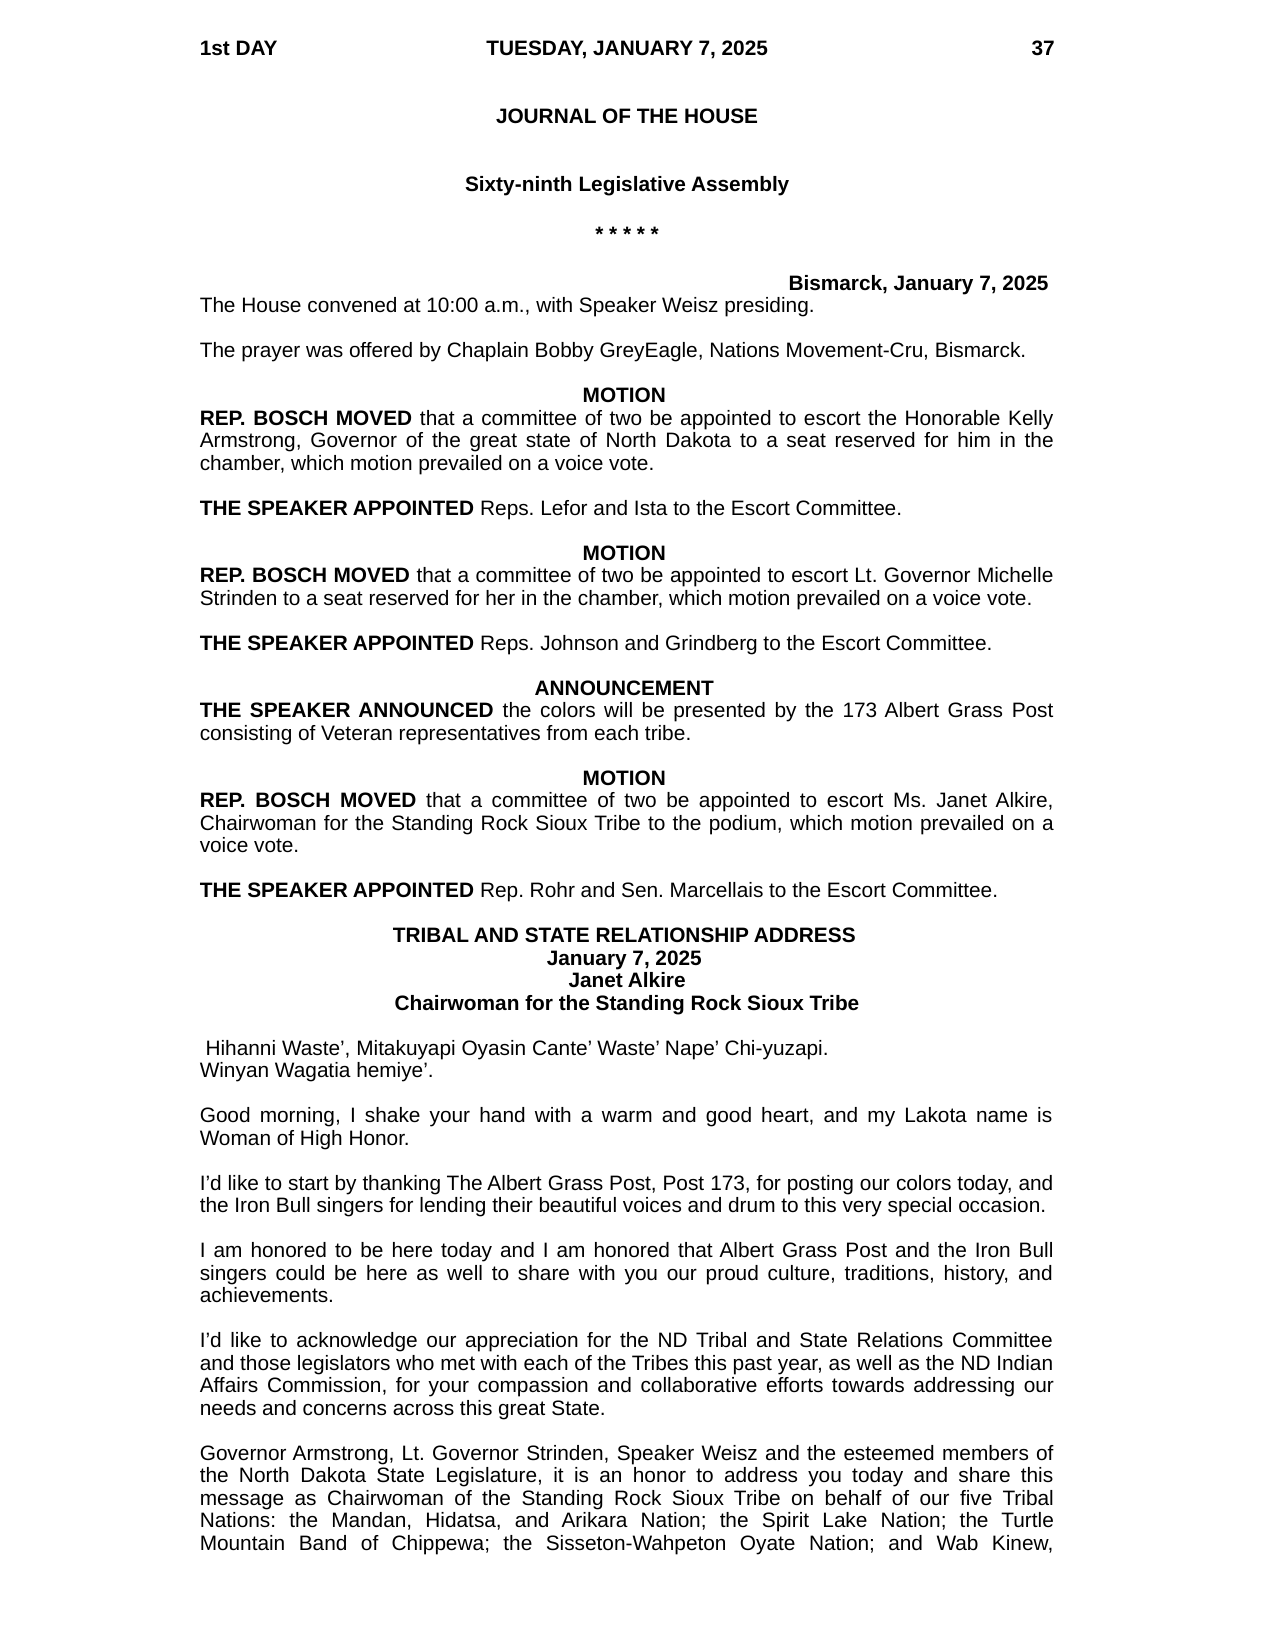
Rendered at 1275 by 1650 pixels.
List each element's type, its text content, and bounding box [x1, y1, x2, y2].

text THE SPEAKER APPOINTED Rep. Rohr and Sen. Marcellais to the Escort Committee. [199, 880, 1054, 902]
text TRIBAL AND STATE RELATIONSHIP ADDRESS January 7, 2025 [199, 925, 1054, 970]
text MOTION [199, 542, 1054, 565]
text REP. BOSCH MOVED that a committee of two be appointed to escort Lt. Governor Michelle Strinden to a seat reserved for her in the chamber, which motion prevailed on a voice vote. [199, 565, 1054, 610]
text Hihanni Waste’, Mitakuyapi Oyasin Cante’ Waste’ Nape’ Chi-yuzapi. [199, 1037, 1054, 1060]
text MOTION [199, 385, 1054, 407]
text REP. BOSCH MOVED that a committee of two be appointed to escort Ms. Janet Alkire, Chairwoman for the Standing Rock Sioux Tribe to the podium, which motion prevailed on a voice vote. [199, 790, 1054, 857]
text Good morning, I shake your hand with a warm and good heart, and my Lakota name is Woman of High Honor. [199, 1105, 1054, 1150]
text I am honored to be here today and I am honored that Albert Grass Post and the Iron Bull singers could be here as well to share with you our proud culture, traditions, history, and achievements. [199, 1240, 1054, 1307]
text Sixty‑ninth Legislative Assembly [199, 173, 1054, 196]
text MOTION [199, 767, 1054, 790]
text Winyan Wagatia hemiye’. [199, 1060, 1054, 1082]
text REP. BOSCH MOVED that a committee of two be appointed to escort the Honorable Kelly Armstrong, Governor of the great state of North Dakota to a seat reserved for him in the chamber, which motion prevailed on a voice vote. [199, 407, 1054, 475]
text The House convened at 10:00 a.m., with Speaker Weisz presiding. [199, 295, 1054, 317]
text Governor Armstrong, Lt. Governor Strinden, Speaker Weisz and the esteemed members of the North Dakota State Legislature, it is an honor to address you today and share this message as Chairwoman of the Standing Rock Sioux Tribe on behalf of our five Tribal Nations: the Mandan, Hidatsa, and Arikara Nation; the Spirit Lake Nation; the Turtle Mountain Band of Chippewa; the Sisseton-Wahpeton Oyate Nation; and Wab Kinew, [199, 1442, 1054, 1555]
text Bismarck, January 7, 2025 [199, 272, 1054, 295]
text Chairwoman for the Standing Rock Sioux Tribe [199, 992, 1054, 1015]
text ANNOUNCEMENT [199, 677, 1054, 700]
text I’d like to start by thanking The Albert Grass Post, Post 173, for posting our colors today, and the Iron Bull singers for lending their beautiful voices and drum to this very special occasion. [199, 1172, 1054, 1217]
text Janet Alkire [199, 970, 1054, 992]
text THE SPEAKER APPOINTED Reps. Lefor and Ista to the Escort Committee. [199, 497, 1054, 520]
text * * * * * [199, 223, 1054, 246]
text THE SPEAKER APPOINTED Reps. Johnson and Grindberg to the Escort Committee. [199, 632, 1054, 655]
text THE SPEAKER ANNOUNCED the colors will be presented by the 173 Albert Grass Post consisting of Veteran representatives from each tribe. [199, 700, 1054, 745]
text JOURNAL OF THE HOUSE [199, 106, 1054, 128]
text The prayer was offered by Chaplain Bobby GreyEagle, Nations Movement-Cru, Bismarck. [199, 340, 1054, 362]
text I’d like to acknowledge our appreciation for the ND Tribal and State Relations Committee and those legislators who met with each of the Tribes this past year, as well as the ND Indian Affairs Commission, for your compassion and collaborative efforts towards addressing our needs and concerns across this great State. [199, 1330, 1054, 1420]
subtitle Page 37 [9, 9, 109, 33]
